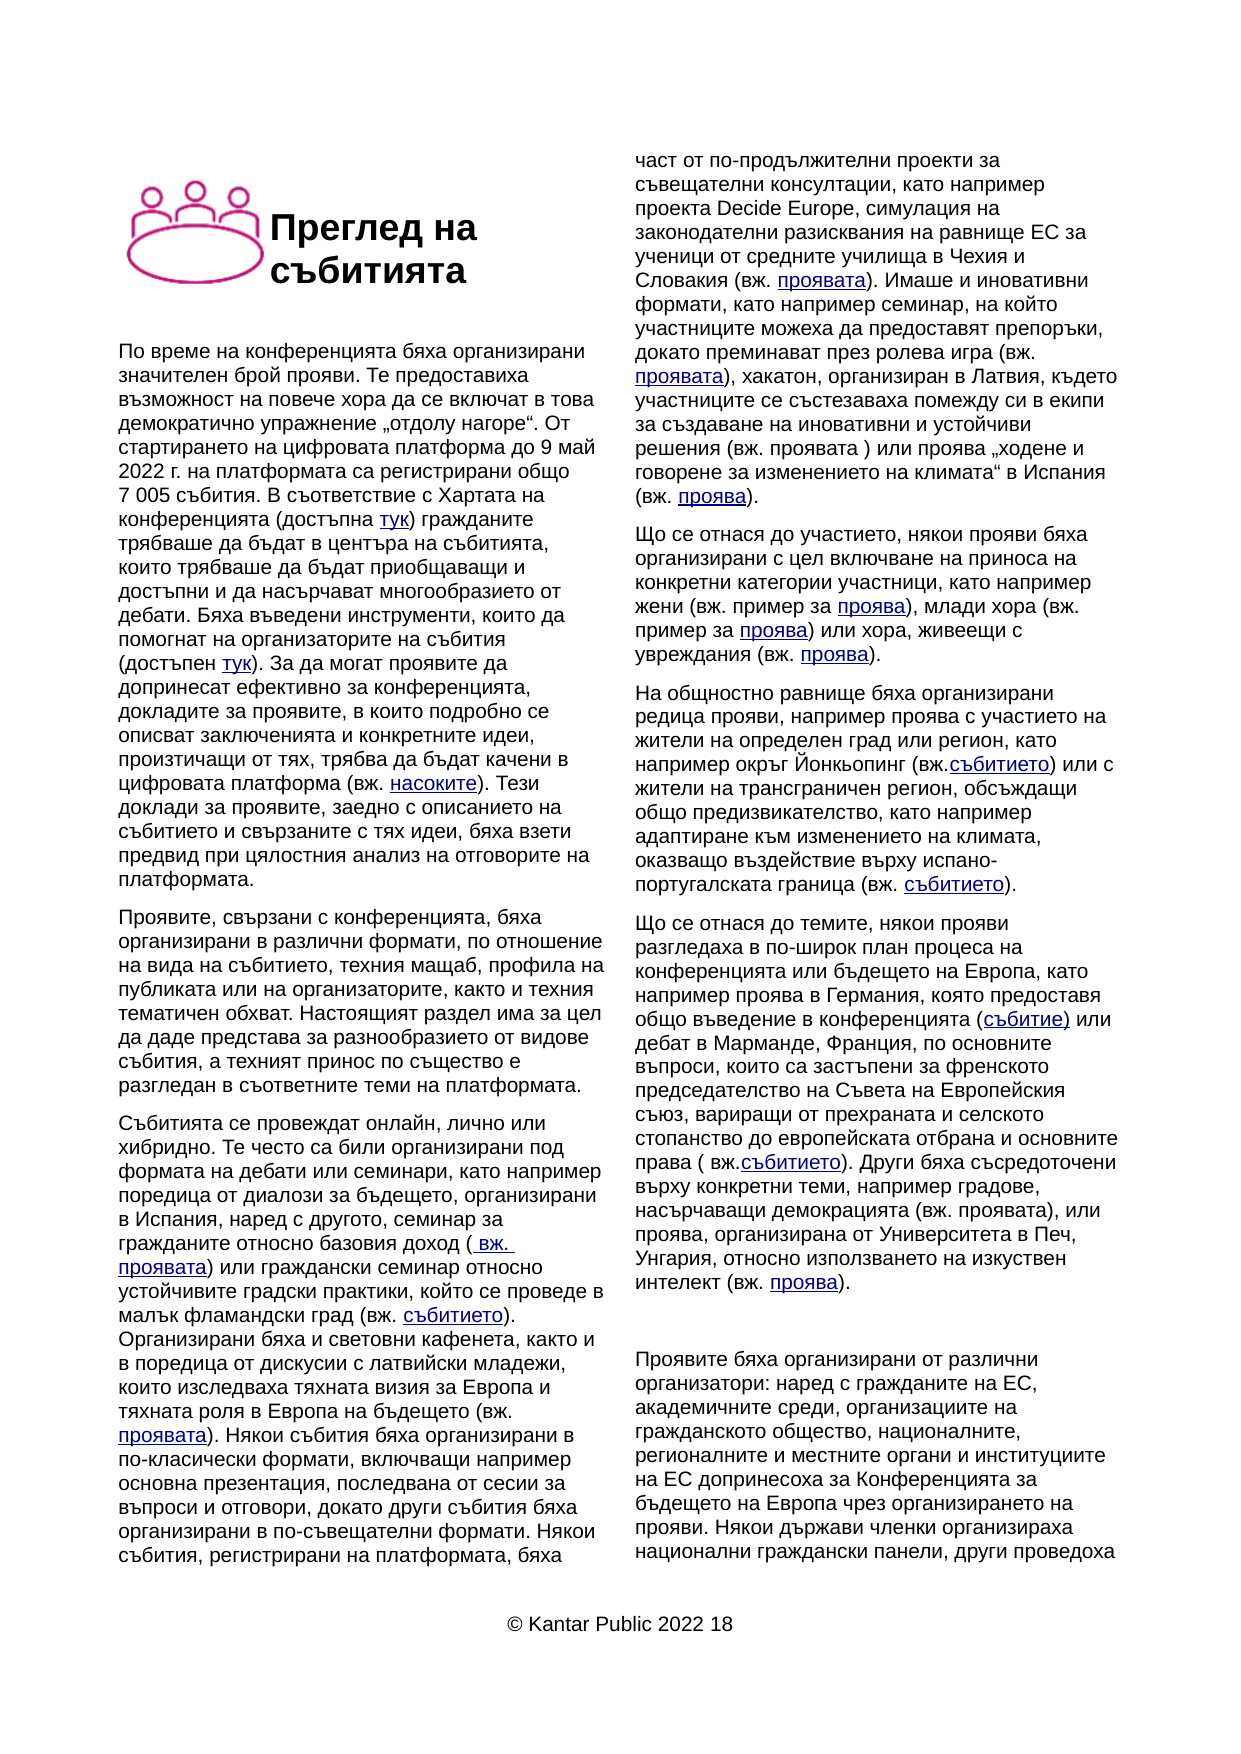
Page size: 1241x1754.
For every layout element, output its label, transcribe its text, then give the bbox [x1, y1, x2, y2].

text Що се отнася до темите, някои прояви разгледаха в по-широк план процеса на конференцията или бъдещето на Европа, като например проява в Германия, която предоставя общо въведение в конференцията (събитие) или дебат в Марманде, Франция, по основните въпроси, които са застъпени за френското председателство на Съвета на Европейския съюз, вариращи от прехраната и селското стопанство до европейската отбрана и основните права ( вж.събитието). Други бяха съсредоточени върху конкретни теми, например градове, насърчаващи демокрацията (вж. проявата), или проява, организирана от Университета в Печ, Унгария, относно използването на изкуствен интелект (вж. проява). [635, 911, 1122, 1294]
text Що се отнася до участието, някои прояви бяха организирани с цел включване на приноса на конкретни категории участници, като например жени (вж. пример за проява), млади хора (вж. пример за проява) или хора, живеещи с увреждания (вж. проява). [635, 522, 1122, 666]
text На общностно равнище бяха организирани редица прояви, например проява с участието на жители на определен град или регион, като например окръг Йонкьопинг (вж.събитието) или с жители на трансграничен регион, обсъждащи общо предизвикателство, като например адаптиране към изменението на климата, оказващо въздействие върху испано-португалската граница (вж. събитието). [635, 680, 1122, 896]
subtitle Преглед на събитията [270, 205, 605, 291]
picture [122, 150, 270, 298]
text част от по-продължителни проекти за съвещателни консултации, като например проекта Decide Europe, симулация на законодателни разисквания на равнище ЕС за ученици от средните училища в Чехия и Словакия (вж. проявата). Имаше и иновативни формати, като например семинар, на който участниците можеха да предоставят препоръки, докато преминават през ролева игра (вж. проявата), хакатон, организиран в Латвия, където участниците се състезаваха помежду си в екипи за създаване на иновативни и устойчиви решения (вж. проявата ) или проява „ходене и говорене за изменението на климата“ в Испания (вж. проява). [635, 148, 1122, 507]
text Проявите, свързани с конференцията, бяха организирани в различни формати, по отношение на вида на събитието, техния мащаб, профила на публиката или на организаторите, както и техния тематичен обхват. Настоящият раздел има за цел да даде представа за разнообразието от видове събития, а техният принос по същество е разгледан в съответните теми на платформата. [118, 905, 605, 1097]
text Проявите бяха организирани от различни организатори: наред с гражданите на ЕС, академичните среди, организациите на гражданското общество, националните, регионалните и местните органи и институциите на ЕС допринесоха за Конференцията за бъдещето на Европа чрез организирането на прояви. Някои държави членки организираха национални граждански панели, други проведоха [635, 1347, 1122, 1563]
text По време на конференцията бяха организирани значителен брой прояви. Те предоставиха възможност на повече хора да се включат в това демократично упражнение „отдолу нагоре“. От стартирането на цифровата платформа до 9 май 2022 г. на платформата са регистрирани общо 7 005 събития. В съответствие с Хартата на конференцията (достъпна тук) гражданите трябваше да бъдат в центъра на събитията, които трябваше да бъдат приобщаващи и достъпни и да насърчават многообразието от дебати. Бяха въведени инструменти, които да помогнат на организаторите на събития (достъпен тук). За да могат проявите да допринесат ефективно за конференцията, докладите за проявите, в които подробно се описват заключенията и конкретните идеи, произтичащи от тях, трябва да бъдат качени в цифровата платформа (вж. насоките). Тези доклади за проявите, заедно с описанието на събитието и свързаните с тях идеи, бяха взети предвид при цялостния анализ на отговорите на платформата. [118, 339, 605, 890]
text Събитията се провеждат онлайн, лично или хибридно. Те често са били организирани под формата на дебати или семинари, като например поредица от диалози за бъдещето, организирани в Испания, наред с другото, семинар за гражданите относно базовия доход ( вж. проявата) или граждански семинар относно устойчивите градски практики, който се проведе в малък фламандски град (вж. събитието). Организирани бяха и световни кафенета, както и в поредица от дискусии с латвийски младежи, които изследваха тяхната визия за Европа и тяхната роля в Европа на бъдещето (вж. проявата). Някои събития бяха организирани в по-класически формати, включващи например основна презентация, последвана от сесии за въпроси и отговори, докато други събития бяха организирани в по-съвещателни формати. Някои събития, регистрирани на платформата, бяха [118, 1111, 605, 1566]
